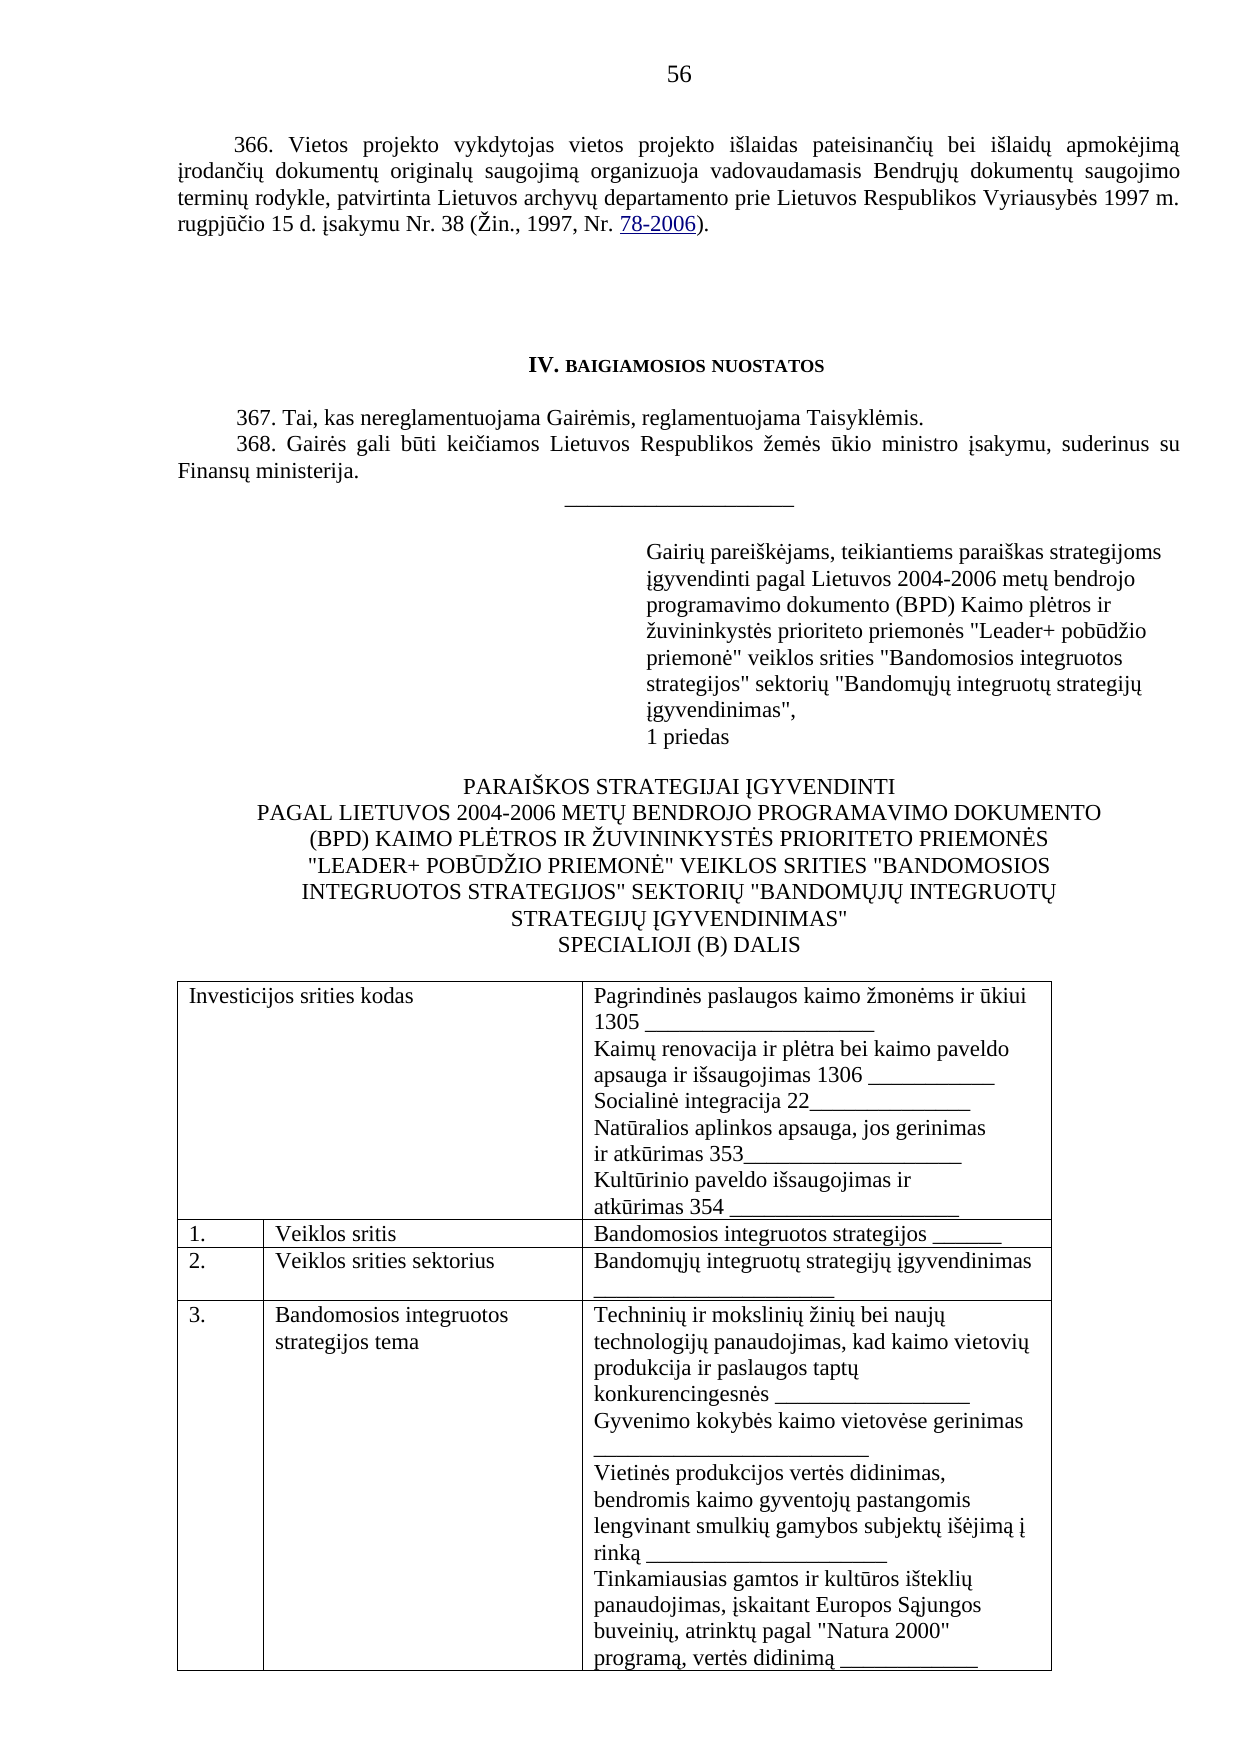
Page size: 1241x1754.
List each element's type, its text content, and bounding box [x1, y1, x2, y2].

text (BPD) KAIMO PLĖTROS IR ŽUVININKYSTĖS PRIORITETO PRIEMONĖS [177, 826, 1181, 852]
text ____________________ [177, 483, 1181, 509]
text PAGAL LIETUVOS 2004-2006 METŲ BENDROJO PROGRAMAVIMO DOKUMENTO [177, 799, 1181, 826]
table_cell Veiklos srities sektorius [264, 1248, 582, 1300]
table_cell 1. [178, 1220, 263, 1247]
table_cell Bandomųjų integruotų strategijų įgyvendinimas _____________________ [583, 1248, 1051, 1300]
text Gairių pareiškėjams, teikiantiems paraiškas strategijoms įgyvendinti pagal Lietuvos 2004-2006 metų bendrojo programavimo dokumento (BPD) Kaimo plėtros ir žuvininkystės prioriteto priemonės "Leader+ pobūdžio priemonė" veiklos srities "Bandomosios integruotos strategijos" sektorių "Bandomųjų integruotų strategijų įgyvendinimas", [646, 538, 1181, 723]
table_header Pagrindinės paslaugos kaimo žmonėms ir ūkiui 1305 ____________________ Kaimų renovacija ir plėtra bei kaimo paveldo apsauga ir išsaugojimas 1306 ___________ Socialinė integracija 22______________ Natūralios aplinkos apsauga, jos gerinimas ir atkūrimas 353___________________ Kultūrinio paveldo išsaugojimas ir atkūrimas 354 ____________________ [583, 982, 1051, 1219]
table_cell 2. [178, 1248, 263, 1300]
text INTEGRUOTOS STRATEGIJOS" SEKTORIŲ "BANDOMŲJŲ INTEGRUOTŲ [177, 878, 1181, 904]
text 1 priedas [646, 723, 1181, 749]
text STRATEGIJŲ ĮGYVENDINIMAS" [177, 904, 1181, 931]
text 366. Vietos projekto vykdytojas vietos projekto išlaidas pateisinančių bei išlaidų apmokėjimą įrodančių dokumentų originalų saugojimą organizuoja vadovaudamasis Bendrųjų dokumentų saugojimo terminų rodykle, patvirtinta Lietuvos archyvų departamento prie Lietuvos Respublikos Vyriausybės 1997 m. rugpjūčio 15 d. įsakymu Nr. 38 (Žin., 1997, Nr. 78-2006). [177, 131, 1181, 236]
table_cell Bandomosios integruotos strategijos tema [264, 1301, 582, 1670]
text "LEADER+ POBŪDŽIO PRIEMONĖ" VEIKLOS SRITIES "BANDOMOSIOS [177, 852, 1181, 878]
table_cell Bandomosios integruotos strategijos ______ [583, 1220, 1051, 1247]
text SPECIALIOJI (B) DALIS [177, 931, 1181, 957]
table_cell Techninių ir mokslinių žinių bei naujų technologijų panaudojimas, kad kaimo vietovių produkcija ir paslaugos taptų konkurencingesnės _________________ Gyvenimo kokybės kaimo vietovėse gerinimas ________________________ Vietinės produkcijos vertės didinimas, bendromis kaimo gyventojų pastangomis lengvinant smulkių gamybos subjektų išėjimą į rinką _____________________ Tinkamiausias gamtos ir kultūros išteklių panaudojimas, įskaitant Europos Sąjungos buveinių, atrinktų pagal "Natura 2000" programą, vertės didinimą ____________ [583, 1301, 1051, 1670]
text 368. Gairės gali būti keičiamos Lietuvos Respublikos žemės ūkio ministro įsakymu, suderinus su Finansų ministerija. [177, 431, 1181, 483]
text 367. Tai, kas nereglamentuojama Gairėmis, reglamentuojama Taisyklėmis. [177, 404, 1181, 431]
text PARAIŠKOS STRATEGIJAI ĮGYVENDINTI [177, 773, 1181, 799]
table_header Investicijos srities kodas [178, 982, 582, 1219]
subtitle IV. baigiamosios nuostatos [177, 351, 1181, 378]
table_cell Veiklos sritis [264, 1220, 582, 1247]
table_cell 3. [178, 1301, 263, 1670]
